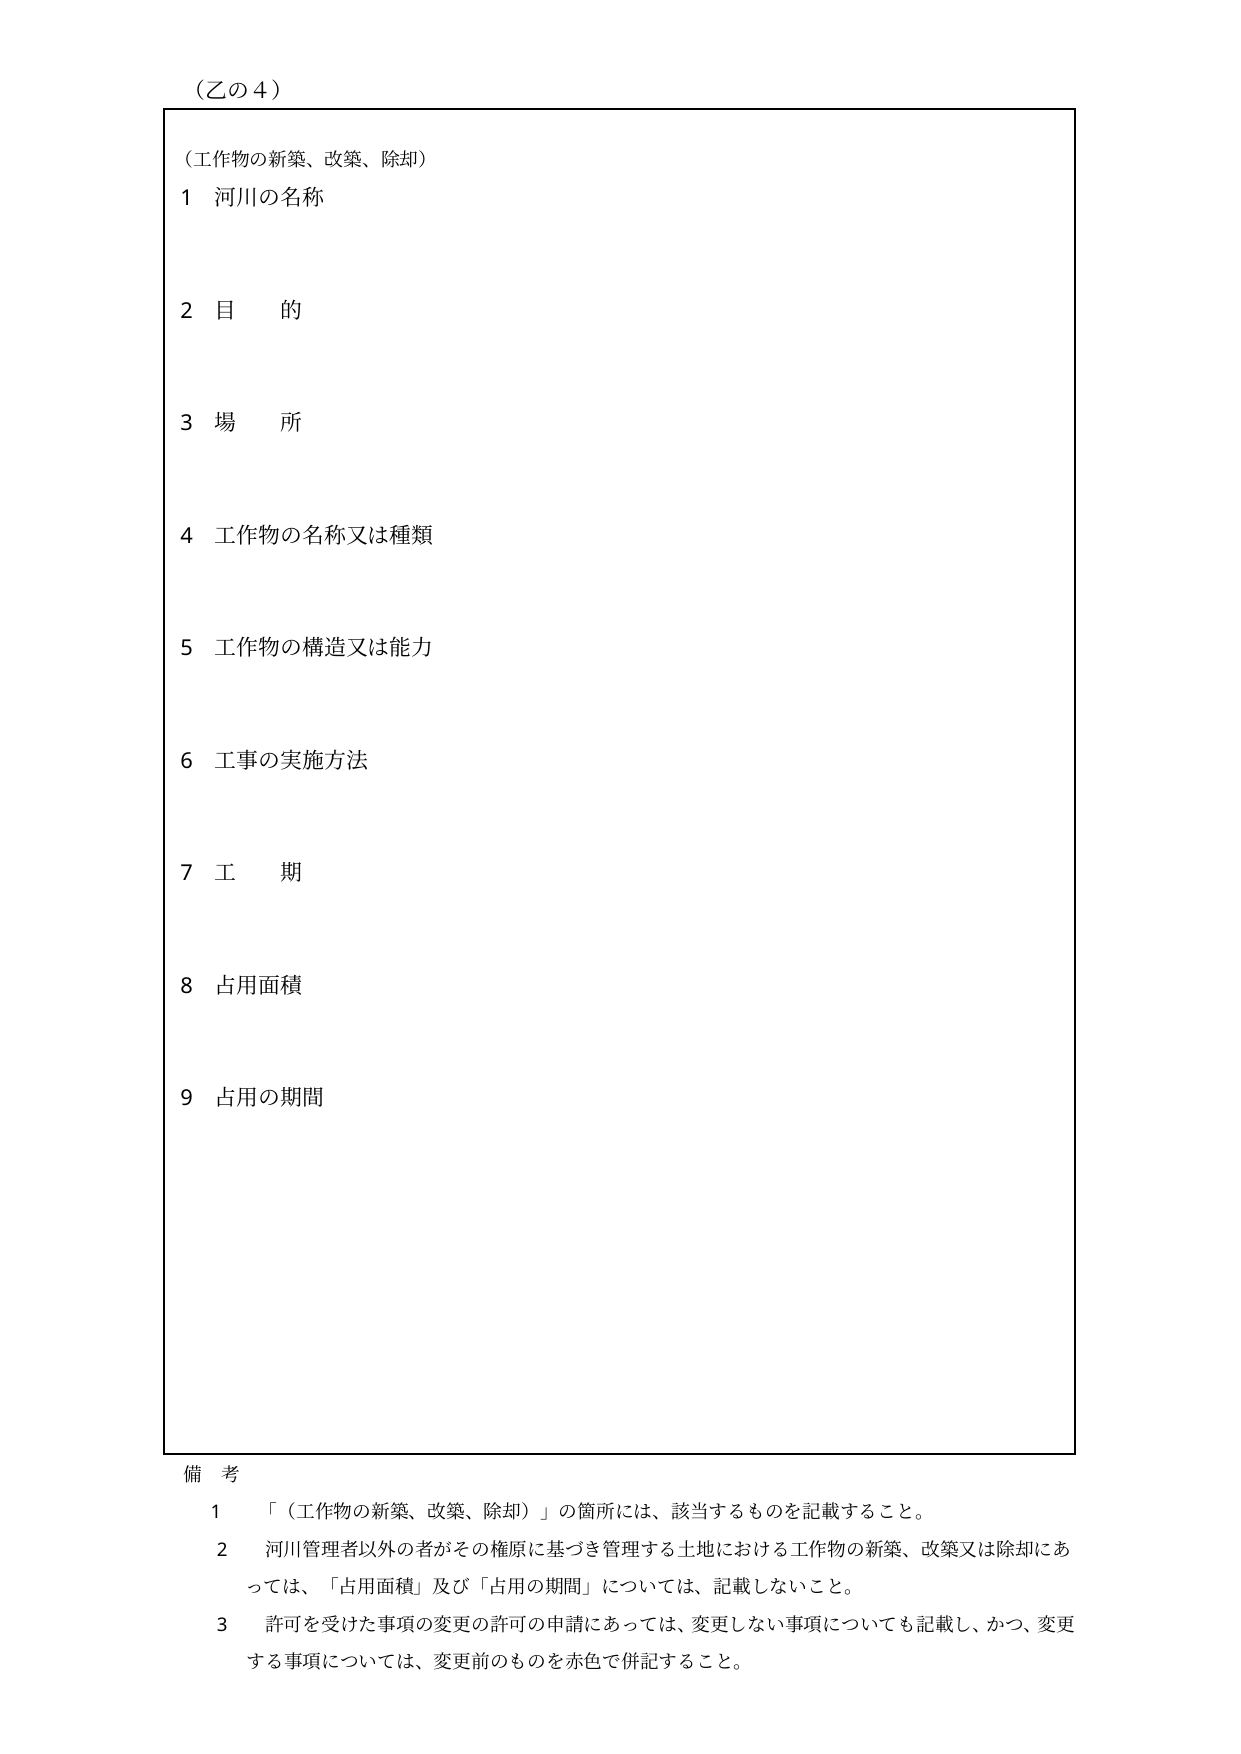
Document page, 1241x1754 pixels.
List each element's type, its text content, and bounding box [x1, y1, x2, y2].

text 備 考 [184, 1455, 1075, 1492]
text 3 許可を受けた事項の変更の許可の申請にあっては、変更しない事項についても記載し、かつ、変更する事項については、変更前のものを赤色で併記すること。 [217, 1604, 1075, 1679]
table_header （工作物の新築、改築、除却） 1 河川の名称 2 目 的 3 場 所 4 工作物の名称又は種類 5 工作物の構造又は能力 6 工事の実施方法 7 工 期 8 占用面積 9 占用の期間 [165, 110, 1074, 1452]
text 2 河川管理者以外の者がその権原に基づき管理する土地における工作物の新築、改築又は除却にあっては、「占用面積」及び「占用の期間」については、記載しないこと。 [217, 1529, 1075, 1604]
text 1 「（工作物の新築、改築、除却）」の箇所には、該当するものを記載すること。 [206, 1492, 1075, 1529]
text （乙の４） [184, 71, 1075, 108]
